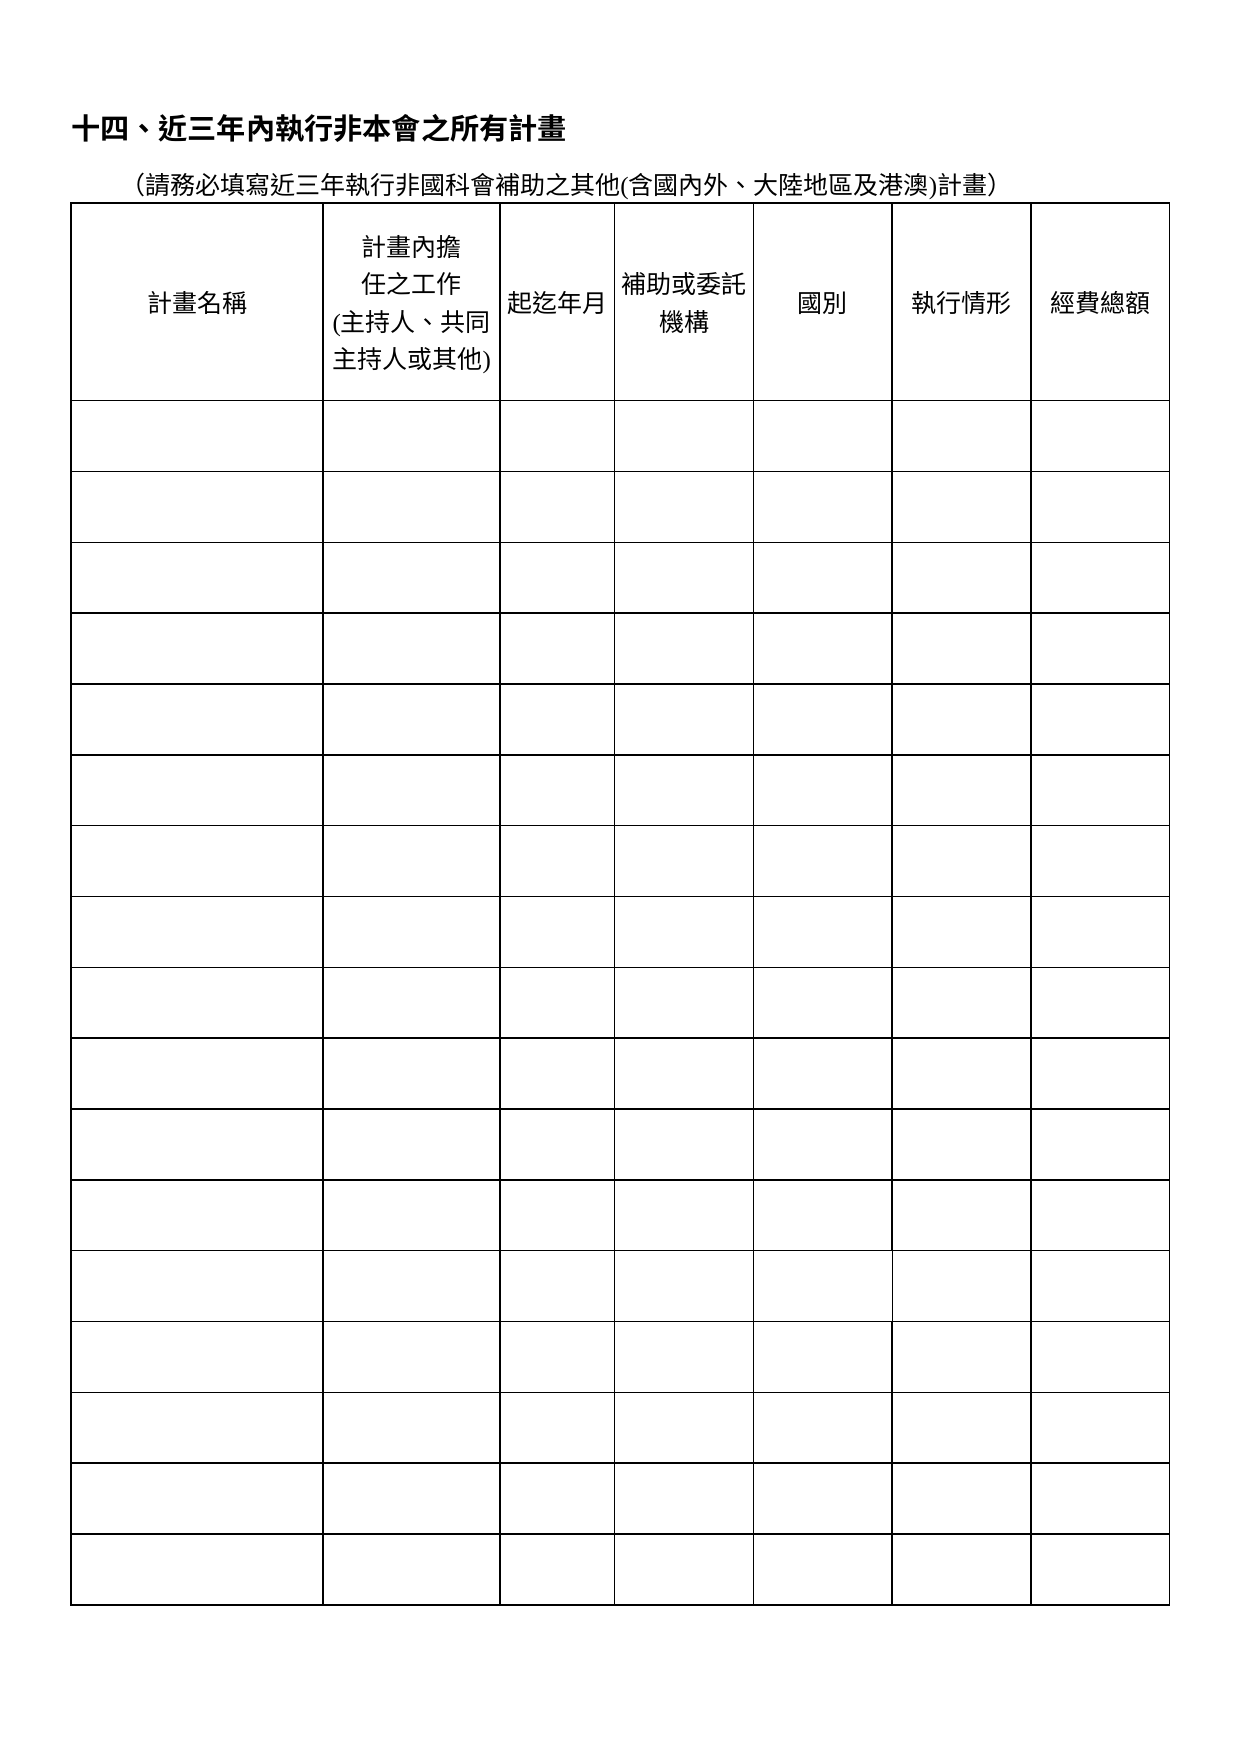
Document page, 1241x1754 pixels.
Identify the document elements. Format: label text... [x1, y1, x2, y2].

table_cell [1032, 968, 1169, 1037]
table_cell [893, 1039, 1030, 1108]
table_cell [501, 756, 614, 825]
table_cell [615, 543, 753, 612]
table_cell [754, 1110, 891, 1179]
table_header 補助或委託機構 [615, 204, 753, 400]
table_cell [501, 1251, 614, 1321]
table_cell [754, 1039, 891, 1108]
table_cell [501, 472, 614, 541]
table_cell [754, 1181, 891, 1250]
table_cell [501, 1393, 614, 1462]
table_cell [754, 401, 891, 471]
table_cell [72, 1322, 322, 1391]
table_cell [615, 401, 753, 471]
table_cell [615, 756, 753, 825]
table_cell [615, 1110, 753, 1179]
table_cell [893, 685, 1030, 754]
table_cell [1032, 756, 1169, 825]
table_cell [754, 756, 891, 825]
table_cell [324, 1464, 499, 1533]
table_cell [615, 968, 753, 1037]
table_cell [1032, 1535, 1169, 1604]
table_cell [615, 897, 753, 966]
table_cell [324, 1322, 499, 1391]
table_cell [501, 1181, 614, 1250]
table_cell [1032, 401, 1169, 471]
table_cell [754, 543, 891, 612]
table_cell [324, 1039, 499, 1108]
table_cell [501, 685, 614, 754]
table_cell [72, 1181, 322, 1250]
table_cell [754, 1322, 891, 1391]
table_cell [615, 1393, 753, 1462]
table_cell [754, 1251, 892, 1321]
table_cell [1032, 543, 1169, 612]
table_cell [893, 1393, 1030, 1462]
table_cell [324, 897, 499, 966]
table_cell [324, 968, 499, 1037]
table_cell [1032, 897, 1169, 966]
table_cell [324, 401, 499, 471]
table_cell [72, 1039, 322, 1108]
table_cell [324, 614, 499, 683]
table_cell [501, 968, 614, 1037]
table_cell [324, 543, 499, 612]
table_cell [72, 826, 322, 896]
table_cell [1032, 826, 1169, 896]
table_cell [501, 614, 614, 683]
table_cell [324, 685, 499, 754]
table_cell [615, 1181, 753, 1250]
table_cell [754, 472, 891, 541]
table_cell [893, 543, 1030, 612]
table_cell [72, 1251, 322, 1321]
table_cell [324, 826, 499, 896]
table_cell [893, 1181, 1030, 1250]
table_cell [501, 1110, 614, 1179]
table_cell [1032, 1464, 1169, 1533]
table_cell [501, 1464, 614, 1533]
table_cell [501, 1535, 614, 1604]
table_cell [501, 826, 614, 896]
table_cell [324, 1181, 499, 1250]
table_cell [893, 1110, 1030, 1179]
table_cell [72, 968, 322, 1037]
table_cell [72, 756, 322, 825]
table_cell [615, 1039, 753, 1108]
table_cell [1032, 472, 1169, 541]
table_cell [501, 401, 614, 471]
table_cell [1032, 685, 1169, 754]
table_cell [615, 1251, 753, 1321]
table_cell [1032, 1251, 1169, 1321]
table_cell [72, 614, 322, 683]
table_cell [754, 897, 891, 966]
table_cell [615, 1464, 753, 1533]
table_cell [615, 1535, 753, 1604]
table_cell [754, 1535, 891, 1604]
table_cell [1032, 614, 1169, 683]
table_cell [615, 472, 753, 541]
table_cell [754, 968, 891, 1037]
table_cell [501, 897, 614, 966]
text 十四、近三年內執行非本會之所有計畫 [71, 89, 1169, 164]
table_cell [893, 756, 1030, 825]
table_cell [1032, 1322, 1169, 1391]
table_header 計畫名稱 [72, 204, 322, 400]
table_cell [324, 1535, 499, 1604]
table_cell [72, 472, 322, 541]
table_cell [893, 1535, 1030, 1604]
table_header 經費總額 [1032, 204, 1169, 400]
table_cell [1032, 1110, 1169, 1179]
table_cell [615, 685, 753, 754]
table_cell [72, 685, 322, 754]
table_header 起迄年月 [501, 204, 614, 400]
table_cell [324, 1110, 499, 1179]
table_cell [324, 1251, 499, 1321]
table_cell [324, 472, 499, 541]
table_cell [754, 1464, 891, 1533]
table_cell [615, 826, 753, 896]
table_cell [1032, 1181, 1169, 1250]
table_cell [754, 826, 891, 896]
table_cell [1032, 1039, 1169, 1108]
table_header 國別 [754, 204, 891, 400]
table_cell [754, 685, 891, 754]
table_cell [615, 614, 753, 683]
table_cell [893, 897, 1030, 966]
table_cell [893, 826, 1030, 896]
table_cell [893, 968, 1030, 1037]
table_cell [893, 472, 1030, 541]
table_cell [72, 1464, 322, 1533]
table_cell [754, 614, 891, 683]
table_cell [501, 543, 614, 612]
table_cell [615, 1322, 753, 1391]
table_cell [1032, 1393, 1169, 1462]
table_cell [72, 1393, 322, 1462]
table_cell [893, 401, 1030, 471]
table_cell [72, 897, 322, 966]
table_cell [72, 1535, 322, 1604]
table_cell [893, 614, 1030, 683]
table_cell [893, 1464, 1030, 1533]
table_cell [893, 1322, 1030, 1391]
table_cell [501, 1039, 614, 1108]
table_cell [324, 756, 499, 825]
text （請務必填寫近三年執行非國科會補助之其他(含國內外、大陸地區及港澳)計畫） [95, 164, 1169, 202]
table_cell [72, 1110, 322, 1179]
table_header 執行情形 [893, 204, 1030, 400]
table_cell [324, 1393, 499, 1462]
table_cell [754, 1393, 891, 1462]
table_cell [893, 1251, 1030, 1321]
table_cell [501, 1322, 614, 1391]
table_header 計畫內擔 任之工作 (主持人、共同主持人或其他) [324, 204, 499, 400]
table_cell [72, 543, 322, 612]
table_cell [72, 401, 322, 471]
